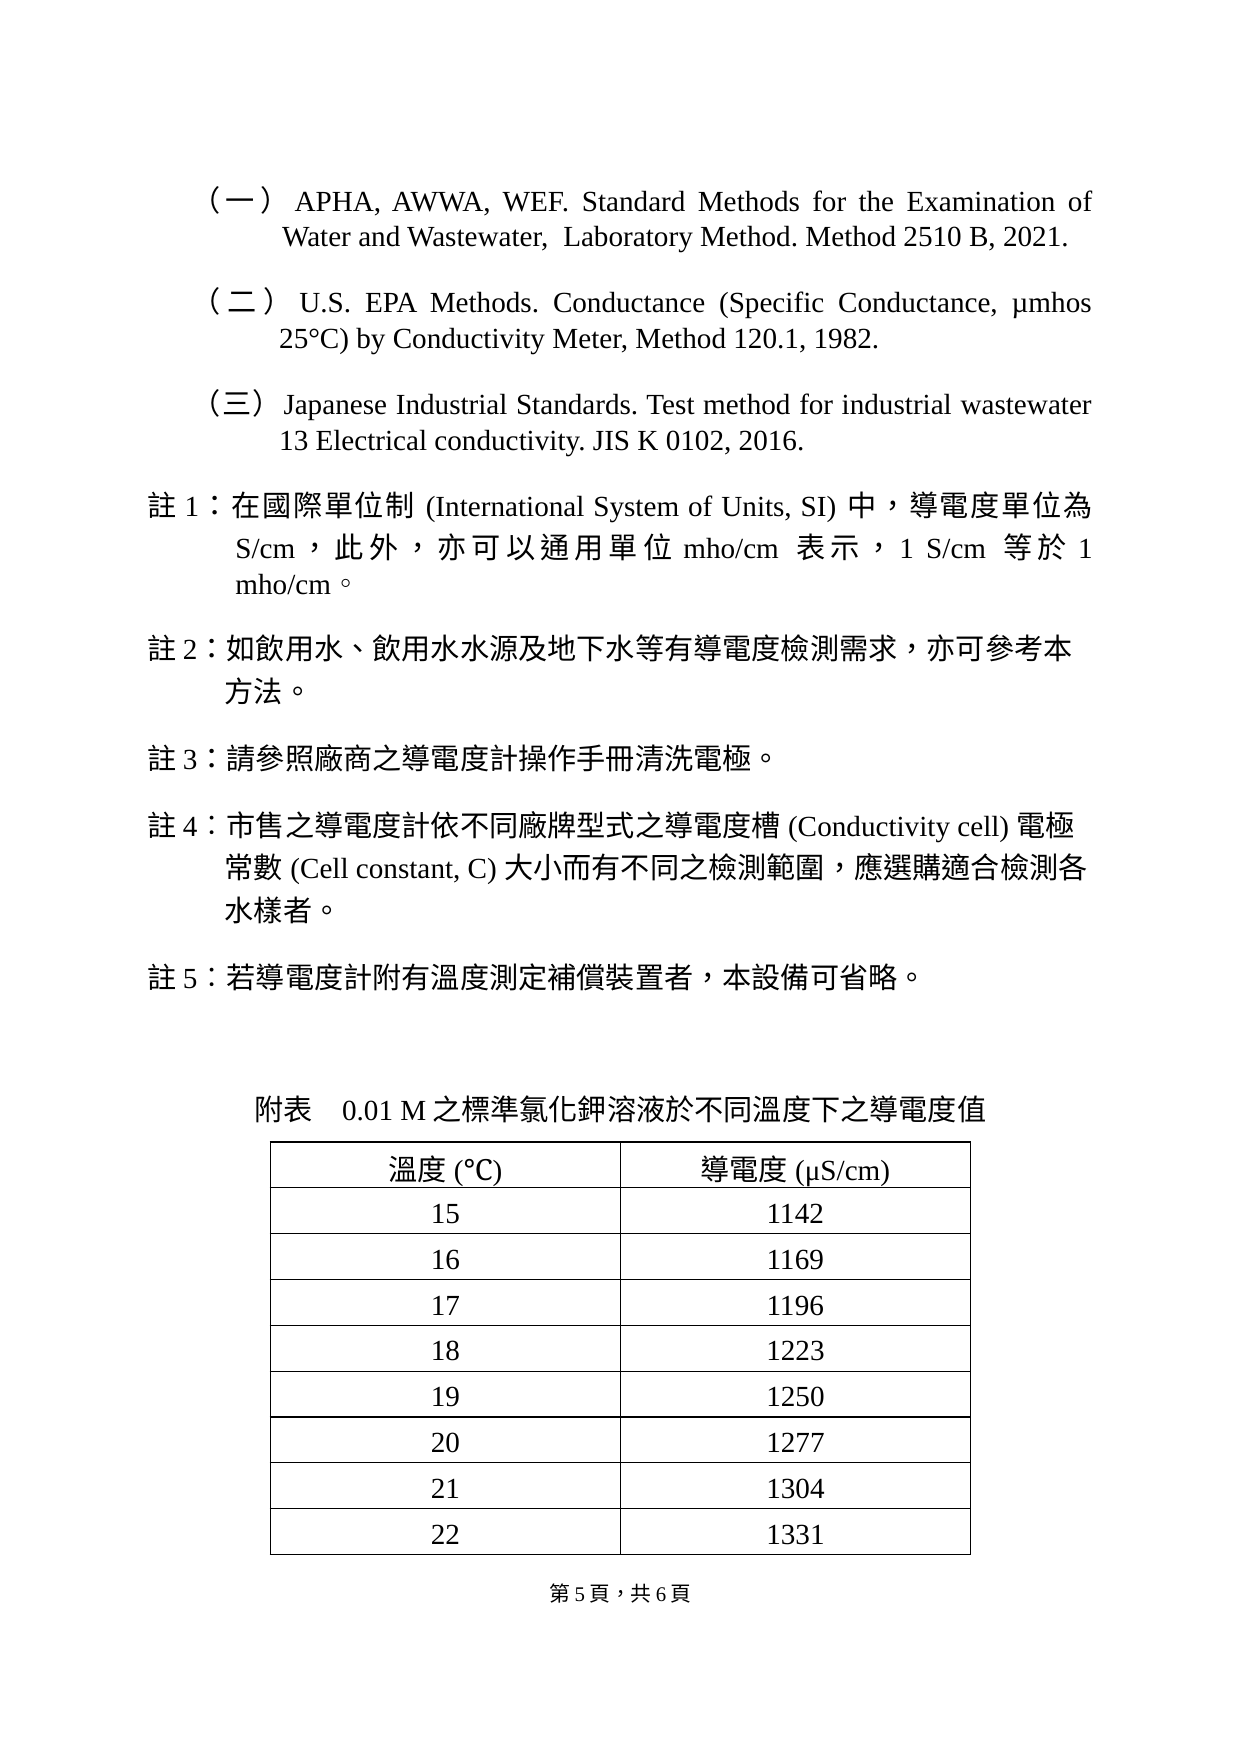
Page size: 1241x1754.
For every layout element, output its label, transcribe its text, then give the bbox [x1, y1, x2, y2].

table_cell 17 [271, 1280, 620, 1325]
table_header 溫度 (℃) [271, 1143, 620, 1187]
text （一）APHA, AWWA, WEF. Standard Methods for the Examination of Water and Wastewater, Laboratory Method. Method 2510 B, 2021. [191, 177, 1092, 253]
table_cell 1196 [621, 1280, 970, 1325]
text 註1：在國際單位制 (International System of Units, SI) 中，導電度單位為 S/cm，此外，亦可以通用單位mho/cm 表示，1 S/cm 等於1 mho/cm。 [148, 482, 1092, 600]
text （二）U.S. EPA Methods. Conductance (Specific Conductance, µmhos 25°C) by Conductivity Meter, Method 120.1, 1982. [191, 278, 1092, 354]
table_cell 1223 [621, 1326, 970, 1371]
table_cell 1250 [621, 1372, 970, 1416]
table_cell 1331 [621, 1509, 970, 1554]
text （三）Japanese Industrial Standards. Test method for industrial wastewater 13 Electrical conductivity. JIS K 0102, 2016. [191, 380, 1092, 456]
text 註5︰若導電度計附有溫度測定補償裝置者，本設備可省略。 [148, 955, 1092, 997]
table_cell 22 [271, 1509, 620, 1554]
table_cell 1277 [621, 1418, 970, 1462]
table_cell 20 [271, 1418, 620, 1462]
text 註3：請參照廠商之導電度計操作手冊清洗電極。 [148, 736, 1092, 778]
table_cell 18 [271, 1326, 620, 1371]
table_header 導電度 (μS/cm) [621, 1143, 970, 1187]
table_cell 16 [271, 1234, 620, 1279]
text 註4︰市售之導電度計依不同廠牌型式之導電度槽 (Conductivity cell) 電極常數 (Cell constant, C) 大小而有不同之檢測範圍，應選購適合檢測各水樣者。 [148, 803, 1092, 930]
table_cell 21 [271, 1463, 620, 1508]
table_cell 19 [271, 1372, 620, 1416]
text 附表 0.01 M之標準氯化鉀溶液於不同溫度下之導電度值 [148, 1087, 1092, 1129]
table_cell 1169 [621, 1234, 970, 1279]
table_cell 15 [271, 1188, 620, 1233]
table_cell 1304 [621, 1463, 970, 1508]
text 註2：如飲用水、飲用水水源及地下水等有導電度檢測需求，亦可參考本方法。 [148, 626, 1092, 711]
table_cell 1142 [621, 1188, 970, 1233]
